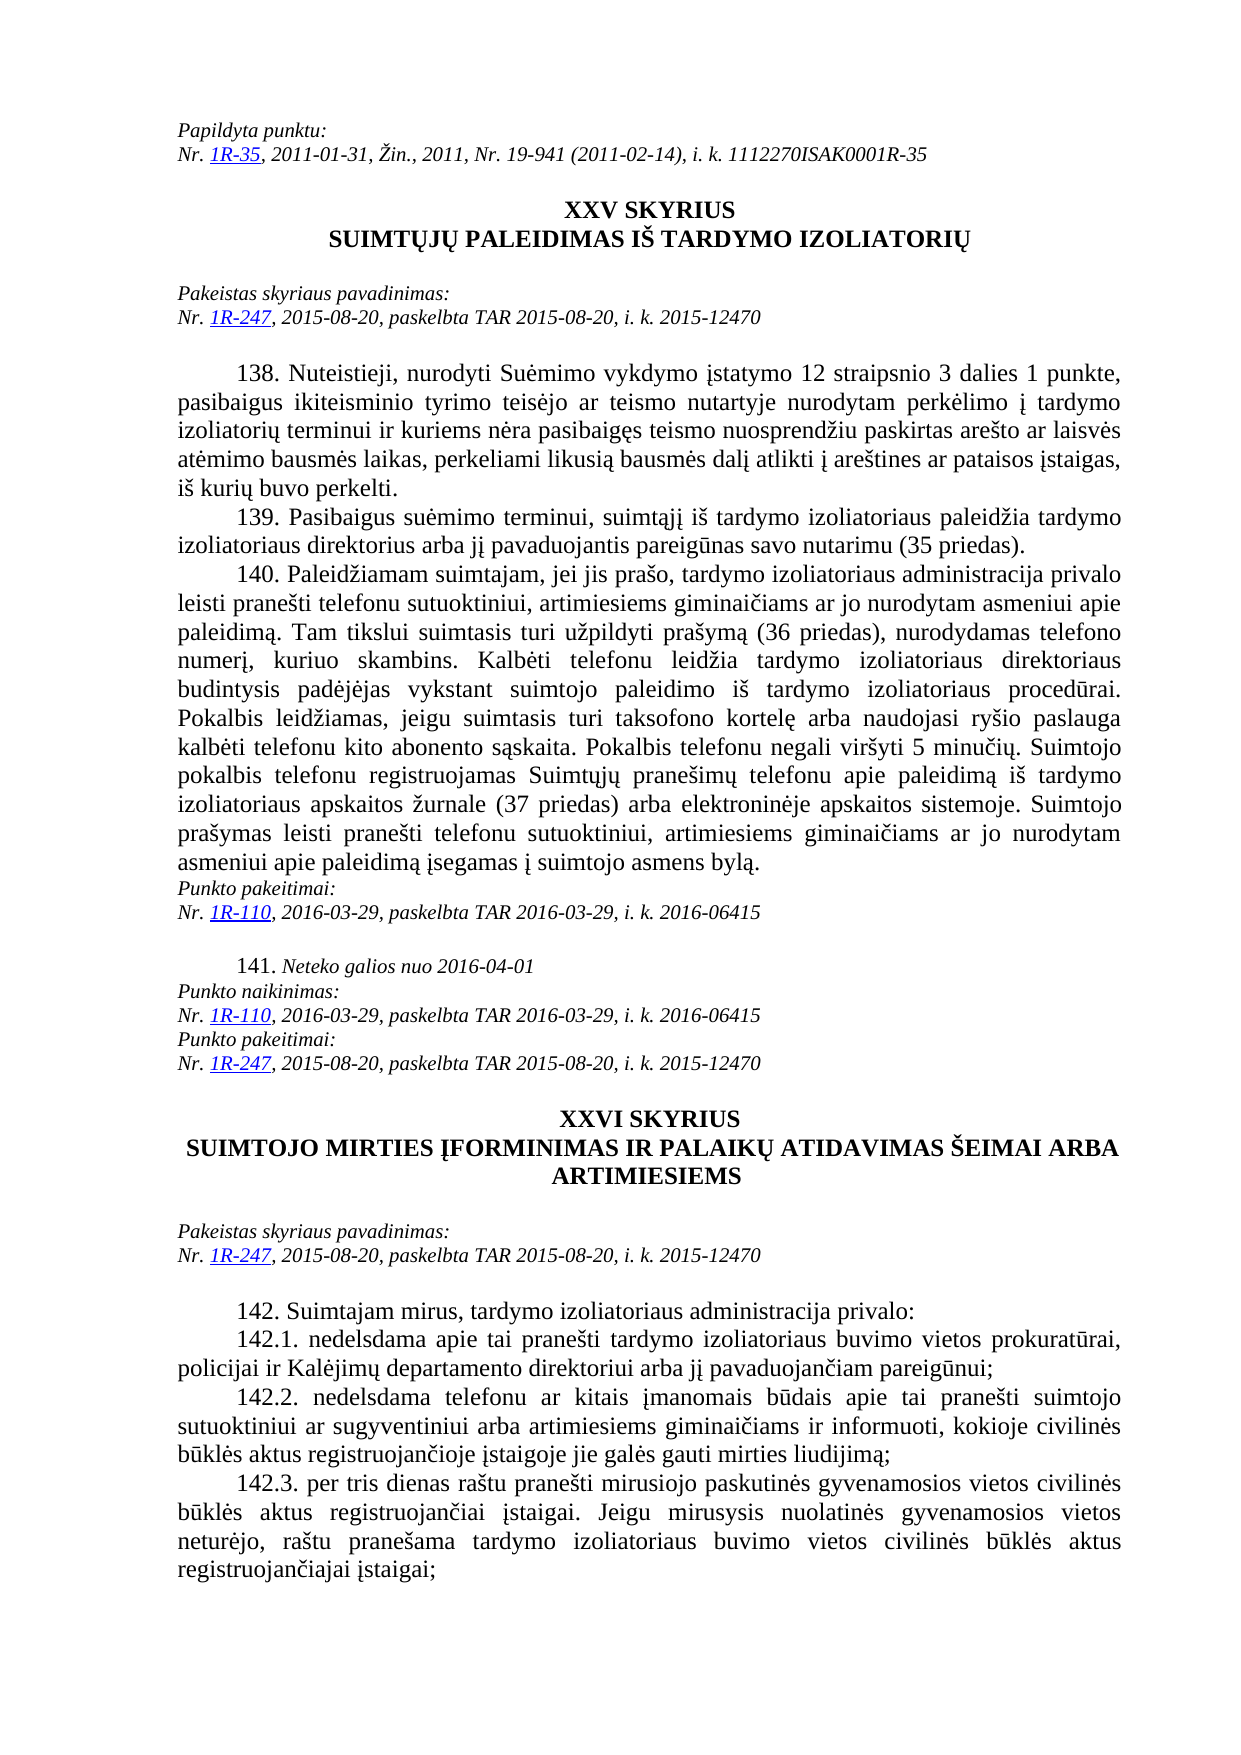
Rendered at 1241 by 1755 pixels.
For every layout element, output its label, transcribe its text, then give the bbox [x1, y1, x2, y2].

text 138. Nuteistieji, nurodyti Suėmimo vykdymo įstatymo 12 straipsnio 3 dalies 1 punkte, pasibaigus ikiteisminio tyrimo teisėjo ar teismo nutartyje nurodytam perkėlimo į tardymo izoliatorių terminui ir kuriems nėra pasibaigęs teismo nuosprendžiu paskirtas arešto ar laisvės atėmimo bausmės laikas, perkeliami likusią bausmės dalį atlikti į areštines ar pataisos įstaigas, iš kurių buvo perkelti. [177, 358, 1122, 502]
text 142.3. per tris dienas raštu pranešti mirusiojo paskutinės gyvenamosios vietos civilinės būklės aktus registruojančiai įstaigai. Jeigu mirusysis nuolatinės gyvenamosios vietos neturėjo, raštu pranešama tardymo izoliatoriaus buvimo vietos civilinės būklės aktus registruojančiajai įstaigai; [177, 1468, 1122, 1583]
text Nr. 1R-247, 2015-08-20, paskelbta TAR 2015-08-20, i. k. 2015-12470 [177, 1243, 1122, 1267]
text Nr. 1R-247, 2015-08-20, paskelbta TAR 2015-08-20, i. k. 2015-12470 [177, 305, 1122, 329]
text 142.1. nedelsdama apie tai pranešti tardymo izoliatoriaus buvimo vietos prokuratūrai, policijai ir Kalėjimų departamento direktoriui arba jį pavaduojančiam pareigūnui; [177, 1324, 1122, 1382]
text XXVI SKYRIUS [177, 1104, 1122, 1133]
text Papildyta punktu: [177, 118, 1122, 142]
text SUIMTŲJŲ PALEIDIMAS IŠ TARDYMO IZOLIATORIŲ [177, 224, 1122, 252]
text Nr. 1R-35, 2011-01-31, Žin., 2011, Nr. 19-941 (2011-02-14), i. k. 1112270ISAK0001R-35 [177, 142, 1122, 166]
text 140. Paleidžiamam suimtajam, jei jis prašo, tardymo izoliatoriaus administracija privalo leisti pranešti telefonu sutuoktiniui, artimiesiems giminaičiams ar jo nurodytam asmeniui apie paleidimą. Tam tikslui suimtasis turi užpildyti prašymą (36 priedas), nurodydamas telefono numerį, kuriuo skambins. Kalbėti telefonu leidžia tardymo izoliatoriaus direktoriaus budintysis padėjėjas vykstant suimtojo paleidimo iš tardymo izoliatoriaus procedūrai. Pokalbis leidžiamas, jeigu suimtasis turi taksofono kortelę arba naudojasi ryšio paslauga kalbėti telefonu kito abonento sąskaita. Pokalbis telefonu negali viršyti 5 minučių. Suimtojo pokalbis telefonu registruojamas Suimtųjų pranešimų telefonu apie paleidimą iš tardymo izoliatoriaus apskaitos žurnale (37 priedas) arba elektroninėje apskaitos sistemoje. Suimtojo prašymas leisti pranešti telefonu sutuoktiniui, artimiesiems giminaičiams ar jo nurodytam asmeniui apie paleidimą įsegamas į suimtojo asmens bylą. [177, 559, 1122, 876]
text Punkto pakeitimai: [177, 1027, 1122, 1051]
text 142. Suimtajam mirus, tardymo izoliatoriaus administracija privalo: [177, 1296, 1122, 1324]
text Nr. 1R-247, 2015-08-20, paskelbta TAR 2015-08-20, i. k. 2015-12470 [177, 1051, 1122, 1075]
text SUIMTOJO MIRTIES ĮFORMINIMAS IR PALAIKŲ ATIDAVIMAS ŠEIMAI ARBA ARTIMIESIEMS [177, 1133, 1122, 1190]
text XXV SKYRIUS [177, 195, 1122, 224]
text Punkto naikinimas: [177, 979, 1122, 1003]
text 139. Pasibaigus suėmimo terminui, suimtąjį iš tardymo izoliatoriaus paleidžia tardymo izoliatoriaus direktorius arba jį pavaduojantis pareigūnas savo nutarimu (35 priedas). [177, 502, 1122, 559]
text 141. Neteko galios nuo 2016-04-01 [177, 952, 1122, 979]
text 142.2. nedelsdama telefonu ar kitais įmanomais būdais apie tai pranešti suimtojo sutuoktiniui ar sugyventiniui arba artimiesiems giminaičiams ir informuoti, kokioje civilinės būklės aktus registruojančioje įstaigoje jie galės gauti mirties liudijimą; [177, 1382, 1122, 1468]
text Pakeistas skyriaus pavadinimas: [177, 281, 1122, 305]
text Nr. 1R-110, 2016-03-29, paskelbta TAR 2016-03-29, i. k. 2016-06415 [177, 1003, 1122, 1027]
text Punkto pakeitimai: [177, 876, 1122, 900]
text Pakeistas skyriaus pavadinimas: [177, 1219, 1122, 1243]
text Nr. 1R-110, 2016-03-29, paskelbta TAR 2016-03-29, i. k. 2016-06415 [177, 900, 1122, 924]
